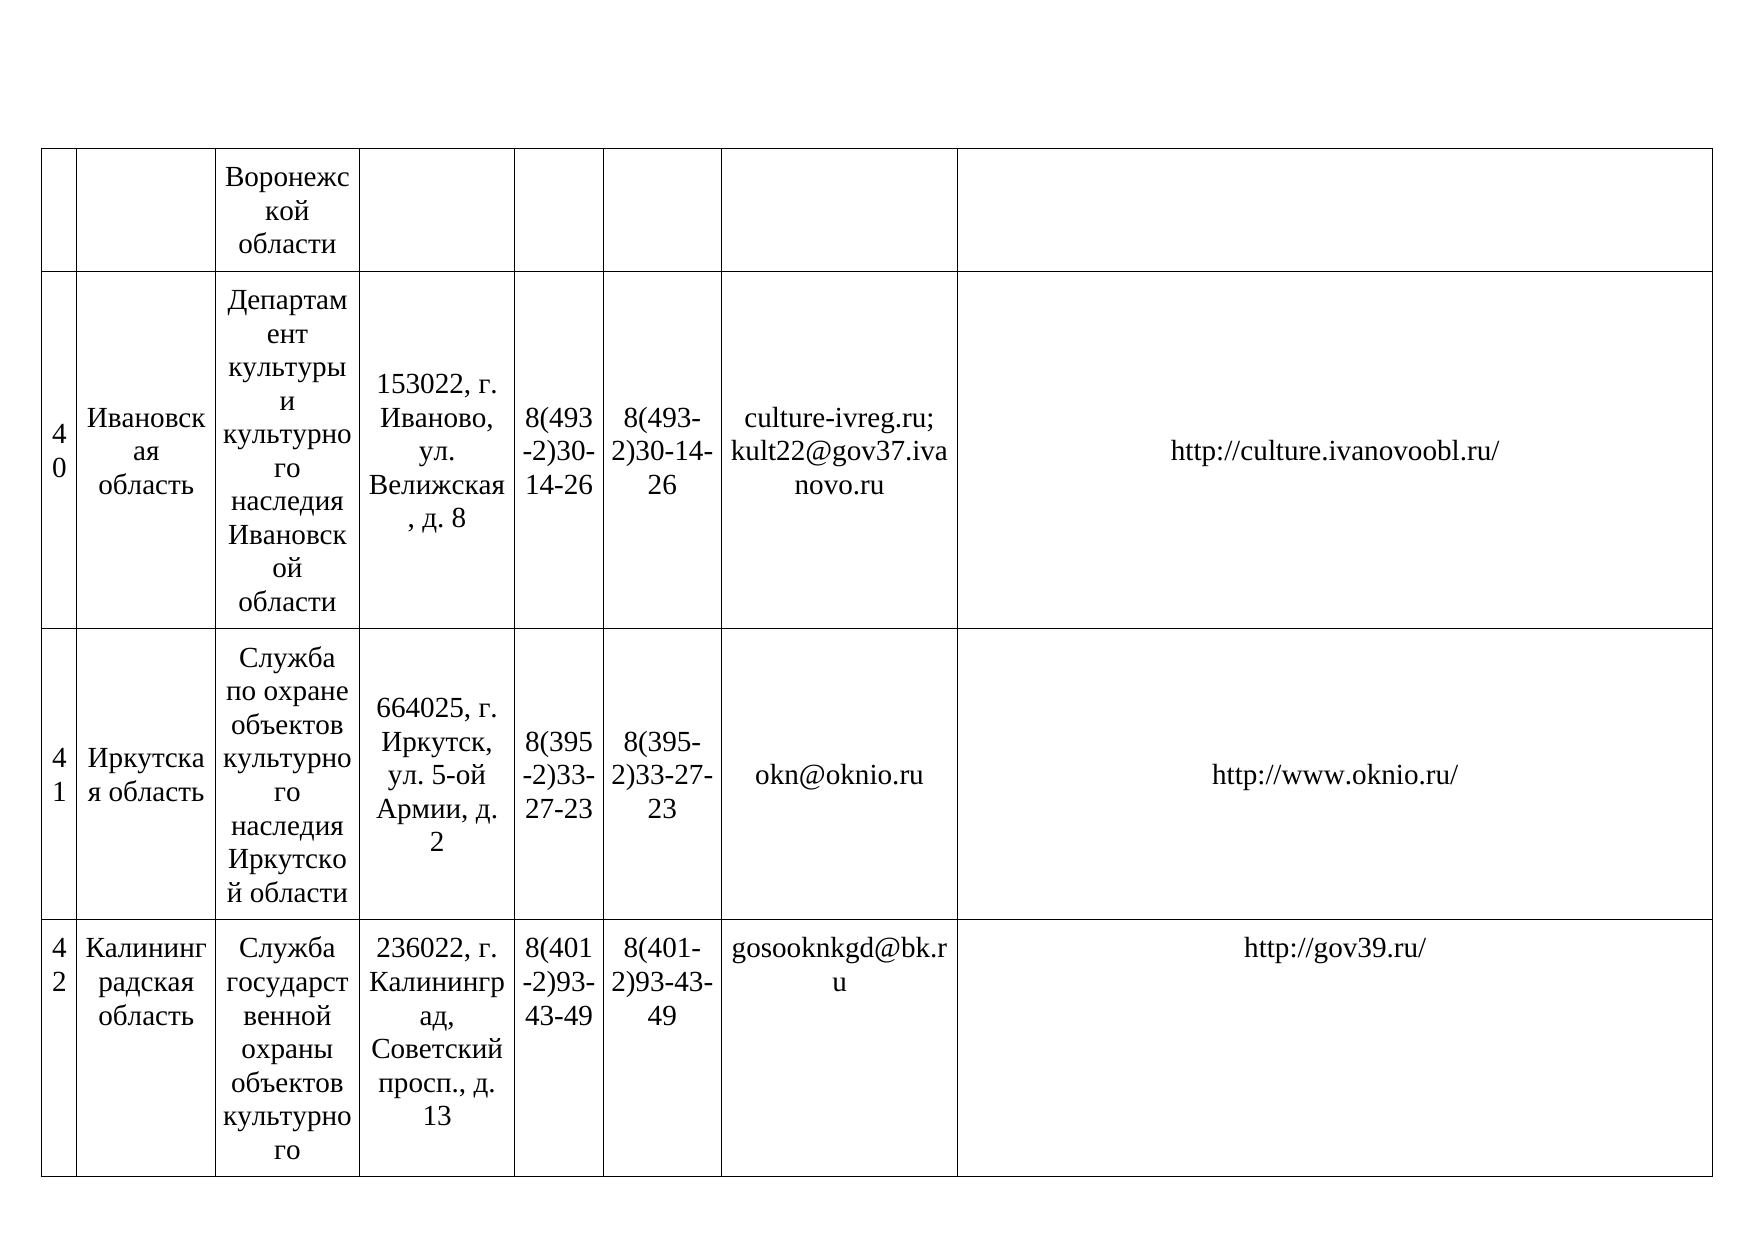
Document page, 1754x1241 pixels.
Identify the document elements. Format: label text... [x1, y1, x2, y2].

table_cell [515, 149, 603, 271]
table_cell Калининградская область [77, 920, 215, 1176]
table_cell http://culture.ivanovoobl.ru/ [958, 272, 1712, 628]
table_cell 41 [42, 629, 76, 919]
table_cell [360, 149, 514, 271]
table_cell 8(401-2)93-43-49 [515, 920, 603, 1176]
table_cell gosooknkgd@bk.ru [722, 920, 957, 1176]
table_cell 8(395-2)33-27-23 [515, 629, 603, 919]
table_cell 40 [42, 272, 76, 628]
table_cell [42, 149, 76, 271]
table_cell [958, 149, 1712, 271]
table_cell 42 [42, 920, 76, 1176]
table_cell [77, 149, 215, 271]
table_cell okn@oknio.ru [722, 629, 957, 919]
table_cell [722, 149, 957, 271]
table_cell http://www.oknio.ru/ [958, 629, 1712, 919]
table_cell 8(493-2)30-14-26 [515, 272, 603, 628]
table_cell 236022, г. Калининград, Советский просп., д. 13 [360, 920, 514, 1176]
table_cell Служба государственной охраны объектов культурного [216, 920, 359, 1176]
table_cell http://gov39.ru/ [958, 920, 1712, 1176]
table_cell 664025, г. Иркутск, ул. 5-ой Армии, д. 2 [360, 629, 514, 919]
table_cell Служба по охране объектов культурного наследия Иркутской области [216, 629, 359, 919]
table_cell Ивановская область [77, 272, 215, 628]
table_cell culture-ivreg.ru; kult22@gov37.ivanovo.ru [722, 272, 957, 628]
table_cell Воронежской области [216, 149, 359, 271]
table_cell Департамент культуры и культурного наследия Ивановской области [216, 272, 359, 628]
table_cell 8(401-2)93-43-49 [604, 920, 721, 1176]
table_cell [604, 149, 721, 271]
table_cell 8(493-2)30-14-26 [604, 272, 721, 628]
table_cell 8(395-2)33-27-23 [604, 629, 721, 919]
table_cell 153022, г. Иваново, ул. Велижская, д. 8 [360, 272, 514, 628]
table_cell Иркутская область [77, 629, 215, 919]
